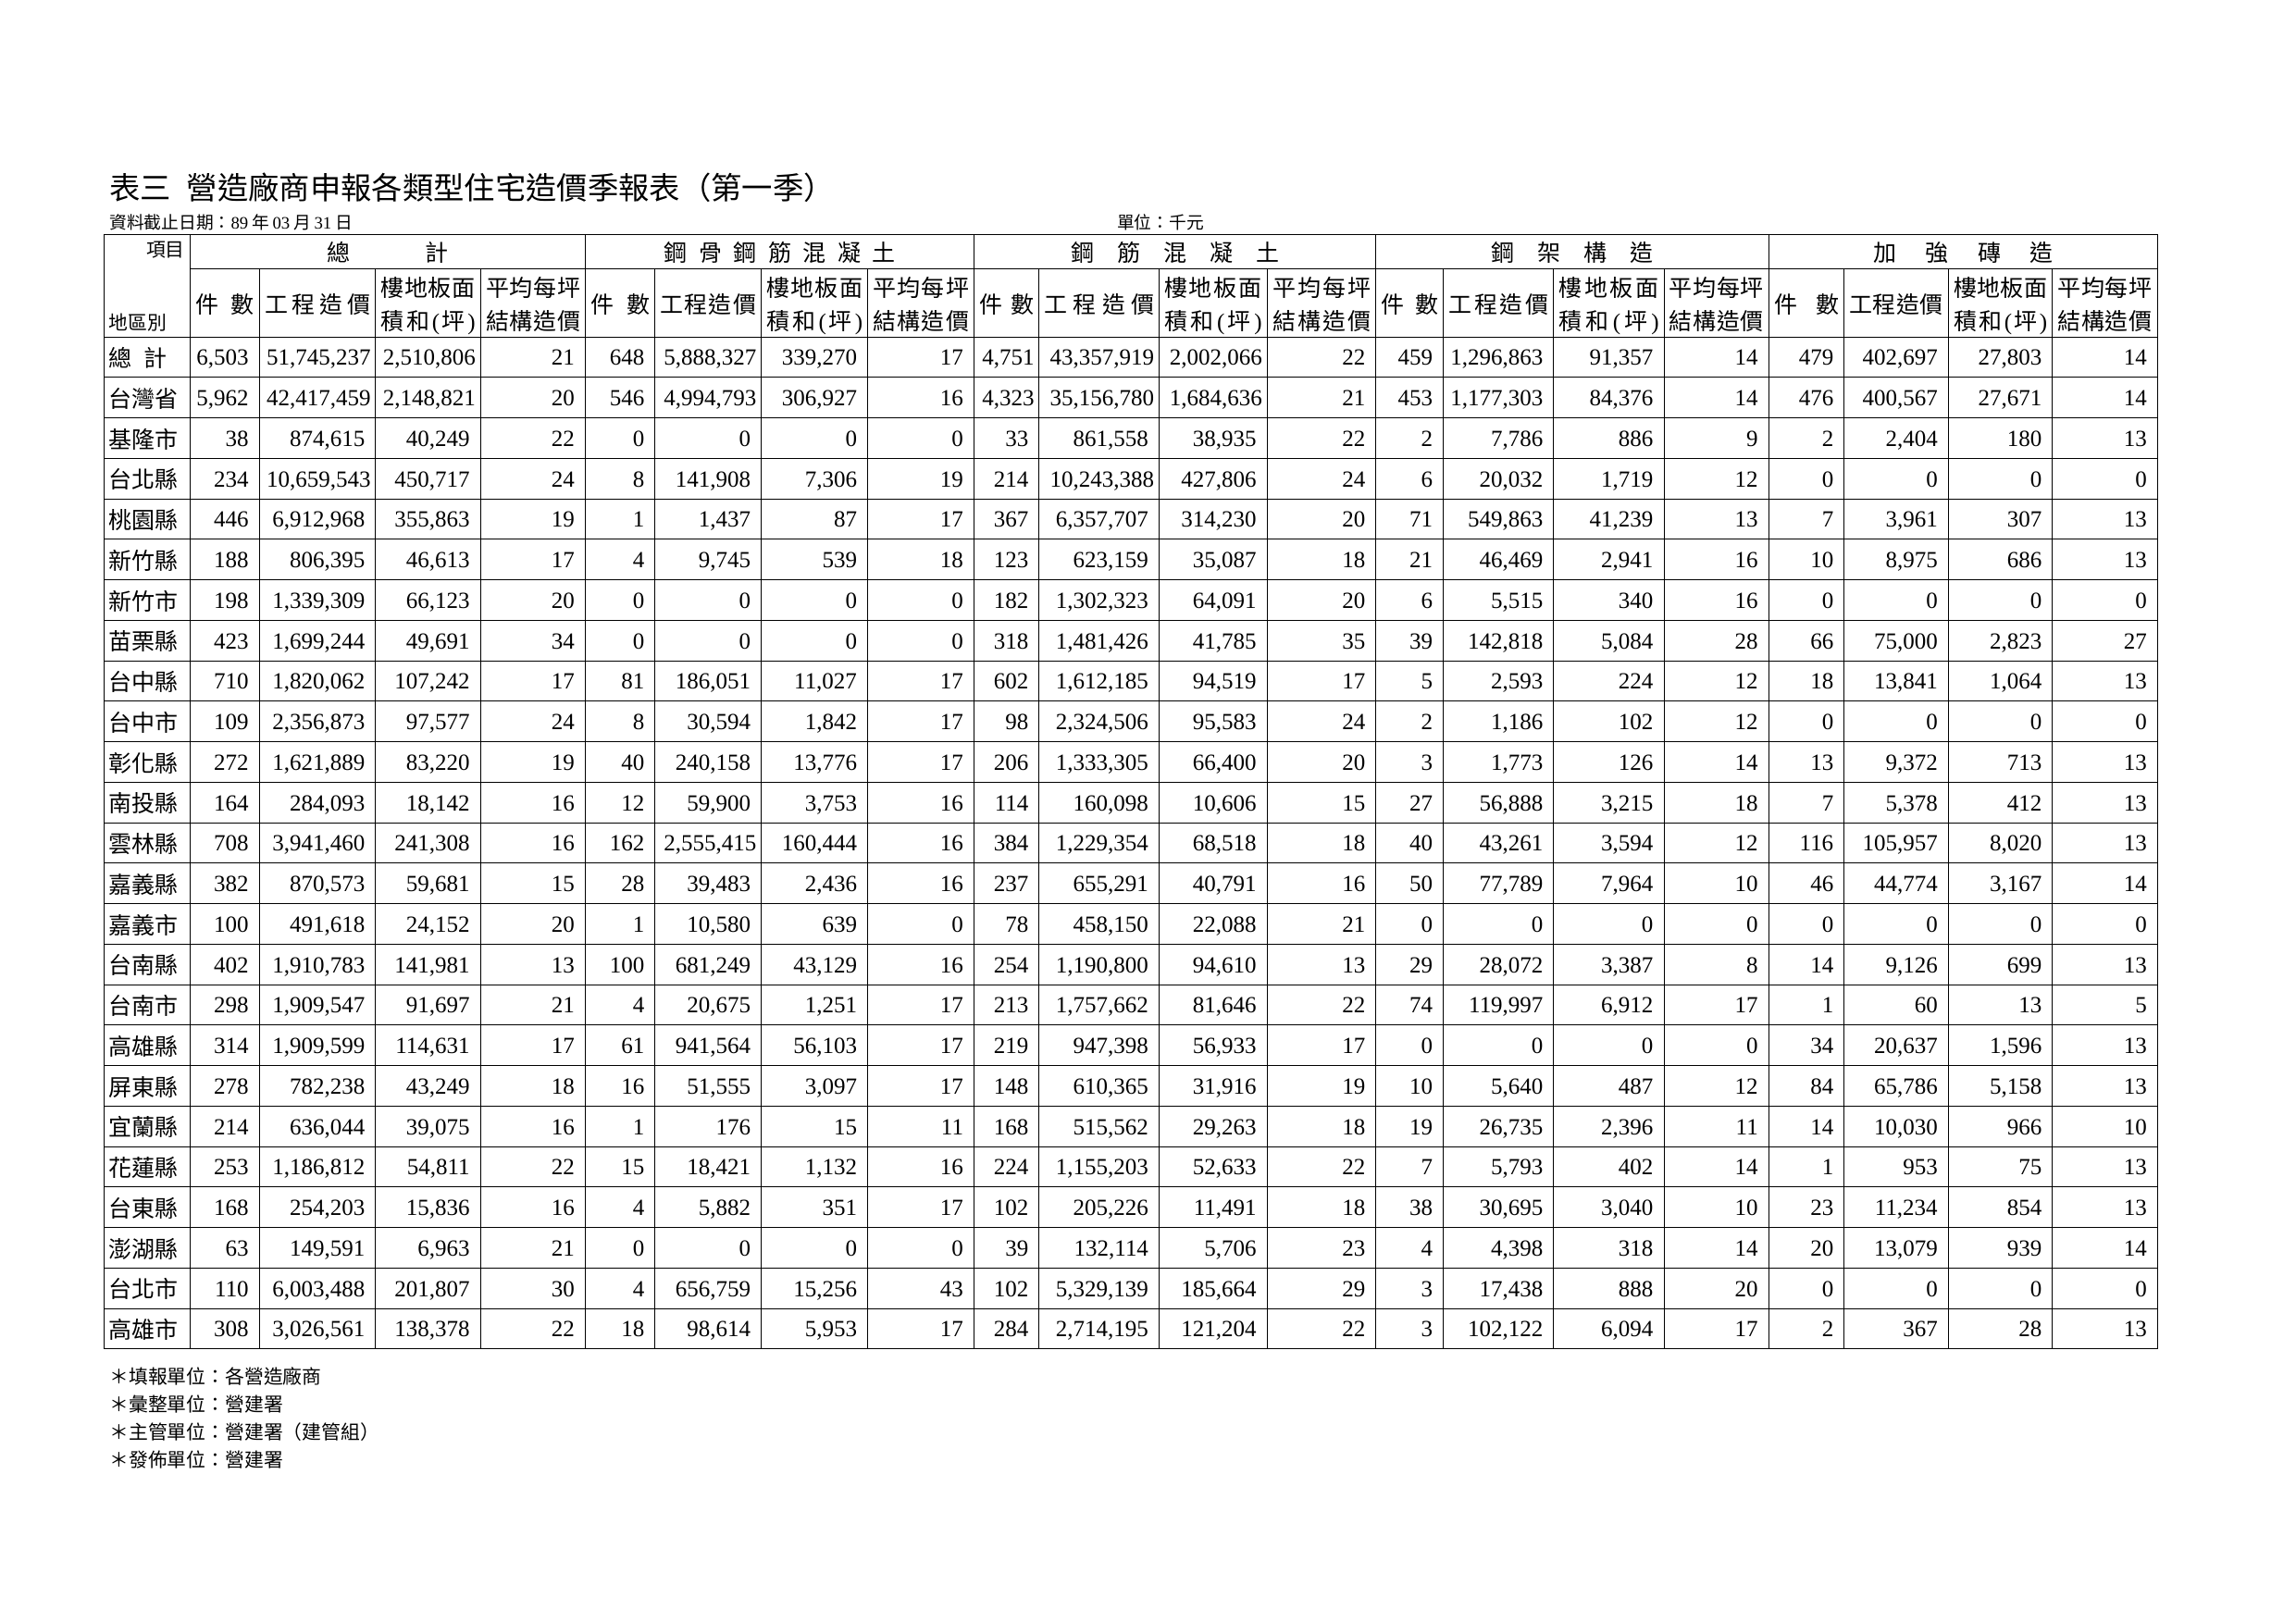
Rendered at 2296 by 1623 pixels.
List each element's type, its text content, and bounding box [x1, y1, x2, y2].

table_cell 9,745 [655, 539, 761, 579]
table_cell 100 [586, 945, 654, 984]
table_cell 51,745,237 [260, 338, 375, 377]
table_cell 7,786 [1444, 418, 1553, 458]
table_cell 10 [2053, 1107, 2157, 1146]
table_cell 681,249 [655, 945, 761, 984]
table_cell 254 [974, 945, 1038, 984]
table_cell 2 [1769, 418, 1843, 458]
table_cell 655,291 [1039, 863, 1159, 903]
table_cell 13 [2053, 1147, 2157, 1186]
table_cell 南投縣 [105, 783, 190, 822]
table_cell 10 [1665, 1187, 1769, 1227]
table_cell 8,975 [1844, 539, 1948, 579]
table_cell 16 [481, 1107, 585, 1146]
table_cell 384 [974, 824, 1038, 862]
table_cell 340 [1554, 580, 1664, 620]
table_cell 0 [868, 904, 974, 944]
table_cell 77,789 [1444, 863, 1553, 903]
table_cell 308 [191, 1309, 259, 1348]
table_cell 0 [1554, 1025, 1664, 1065]
table_cell 22 [481, 1309, 585, 1348]
table_cell 15 [762, 1107, 867, 1146]
table_cell 487 [1554, 1066, 1664, 1106]
table_cell 339,270 [762, 338, 867, 377]
table_cell 28 [586, 863, 654, 903]
table_cell 13 [2053, 1309, 2157, 1348]
table_cell 11,234 [1844, 1187, 1948, 1227]
table_cell 121,204 [1160, 1309, 1267, 1348]
table_cell 24 [1268, 459, 1375, 498]
table_cell 427,806 [1160, 459, 1267, 498]
table_cell 114,631 [376, 1025, 480, 1065]
table_cell 13 [2053, 742, 2157, 782]
table_cell 0 [1949, 580, 2052, 620]
table_cell 26,735 [1444, 1107, 1553, 1146]
table_cell 102 [974, 1187, 1038, 1227]
table_cell 20 [1268, 500, 1375, 539]
table_cell 16 [481, 1187, 585, 1227]
table_cell 3,097 [762, 1066, 867, 1106]
table_cell 件 數 [191, 269, 259, 336]
table_cell 94,519 [1160, 662, 1267, 700]
table_cell 4,994,793 [655, 378, 761, 417]
table_cell 2,510,806 [376, 338, 480, 377]
table_cell 18 [868, 539, 974, 579]
table_cell 20,032 [1444, 459, 1553, 498]
table_cell 7,306 [762, 459, 867, 498]
table_cell 66,123 [376, 580, 480, 620]
table_cell 602 [974, 662, 1038, 700]
table_cell 11 [1665, 1107, 1769, 1146]
table_cell 95,583 [1160, 701, 1267, 741]
table_cell 3 [1376, 742, 1443, 782]
table_cell 476 [1769, 378, 1843, 417]
table_cell 18 [1268, 1107, 1375, 1146]
table_cell 嘉義市 [105, 904, 190, 944]
table_cell 854 [1949, 1187, 2052, 1227]
table_header 加 強 磚 造 [1769, 235, 2157, 268]
table_cell 21 [1268, 904, 1375, 944]
table_cell 4 [586, 985, 654, 1024]
table_cell 623,159 [1039, 539, 1159, 579]
table_cell 桃園縣 [105, 500, 190, 539]
table_cell 39 [974, 1228, 1038, 1268]
table_cell 34 [481, 621, 585, 660]
table_cell 6 [1376, 580, 1443, 620]
table_cell 14 [1769, 945, 1843, 984]
table_cell 1,757,662 [1039, 985, 1159, 1024]
table_cell 40 [1376, 824, 1443, 862]
table_cell 0 [1769, 701, 1843, 741]
table_cell 966 [1949, 1107, 2052, 1146]
table_cell 0 [868, 1228, 974, 1268]
table_cell 81,646 [1160, 985, 1267, 1024]
table_cell 30 [481, 1269, 585, 1307]
table_cell 0 [1949, 701, 2052, 741]
table_cell 3,941,460 [260, 824, 375, 862]
table_cell 30,695 [1444, 1187, 1553, 1227]
table_cell 17,438 [1444, 1269, 1553, 1307]
table_cell 20 [1268, 742, 1375, 782]
table_cell 9,126 [1844, 945, 1948, 984]
table_cell 7 [1376, 1147, 1443, 1186]
table_cell 75 [1949, 1147, 2052, 1186]
table_cell 1 [586, 500, 654, 539]
table_cell 46,469 [1444, 539, 1553, 579]
table_cell 10 [1665, 863, 1769, 903]
table_cell 2,356,873 [260, 701, 375, 741]
table_cell 17 [1268, 1025, 1375, 1065]
table_cell 102 [974, 1269, 1038, 1307]
table_cell 5,888,327 [655, 338, 761, 377]
table_cell 18 [1769, 662, 1843, 700]
table_cell 539 [762, 539, 867, 579]
table_cell 樓地板面積和(坪) [1160, 269, 1267, 336]
table_cell 491,618 [260, 904, 375, 944]
table_cell 39,483 [655, 863, 761, 903]
table_cell 63 [191, 1228, 259, 1268]
table_cell 22 [1268, 338, 1375, 377]
table_cell 3,040 [1554, 1187, 1664, 1227]
table_cell 382 [191, 863, 259, 903]
table_cell 16 [1268, 863, 1375, 903]
table_cell 546 [586, 378, 654, 417]
table_cell 4 [586, 1269, 654, 1307]
table_cell 16 [868, 824, 974, 862]
table_cell 83,220 [376, 742, 480, 782]
table_cell 272 [191, 742, 259, 782]
table_cell 15,836 [376, 1187, 480, 1227]
table_cell 6,003,488 [260, 1269, 375, 1307]
table_cell 6 [1376, 459, 1443, 498]
table_cell 5,084 [1554, 621, 1664, 660]
table_cell 18 [481, 1066, 585, 1106]
table_cell 446 [191, 500, 259, 539]
table_cell 1 [1769, 1147, 1843, 1186]
table_cell 19 [481, 742, 585, 782]
table_cell 13 [2053, 418, 2157, 458]
table_cell 708 [191, 824, 259, 862]
table_cell 149,591 [260, 1228, 375, 1268]
table_cell 109 [191, 701, 259, 741]
table_cell 1,251 [762, 985, 867, 1024]
table_cell 樓地板面積和(坪) [762, 269, 867, 336]
table_cell 19 [1268, 1066, 1375, 1106]
table_cell 939 [1949, 1228, 2052, 1268]
table_cell 119,997 [1444, 985, 1553, 1024]
table_cell 樓地板面積和(坪) [1949, 269, 2052, 336]
table_cell 710 [191, 662, 259, 700]
table_cell 188 [191, 539, 259, 579]
table_cell 206 [974, 742, 1038, 782]
table_cell 屏東縣 [105, 1066, 190, 1106]
table_cell 19 [481, 500, 585, 539]
table_cell 2 [1376, 701, 1443, 741]
table_cell 0 [868, 621, 974, 660]
table_cell 1,155,203 [1039, 1147, 1159, 1186]
table_cell 新竹縣 [105, 539, 190, 579]
table_cell 176 [655, 1107, 761, 1146]
table_cell 工程造價 [1039, 269, 1159, 336]
table_cell 66 [1769, 621, 1843, 660]
table_cell 平均每坪結構造價 [1268, 269, 1375, 336]
table_cell 17 [868, 1066, 974, 1106]
table_cell 0 [2053, 904, 2157, 944]
table_cell 1,339,309 [260, 580, 375, 620]
table_cell 基隆市 [105, 418, 190, 458]
table_cell 66,400 [1160, 742, 1267, 782]
table_cell 28,072 [1444, 945, 1553, 984]
table_cell 40,249 [376, 418, 480, 458]
table_cell 78 [974, 904, 1038, 944]
table_cell 35,087 [1160, 539, 1267, 579]
table_cell 7,964 [1554, 863, 1664, 903]
table_cell 224 [974, 1147, 1038, 1186]
table_cell 42,417,459 [260, 378, 375, 417]
table_cell 84,376 [1554, 378, 1664, 417]
table_cell 59,681 [376, 863, 480, 903]
table_cell 11 [868, 1107, 974, 1146]
table_cell 15 [586, 1147, 654, 1186]
table_cell 17 [1665, 1309, 1769, 1348]
table_cell 13 [1268, 945, 1375, 984]
table_cell 件數 [974, 269, 1038, 336]
table_header 總 計 [191, 235, 585, 268]
table_cell 46,613 [376, 539, 480, 579]
table_cell 12 [1665, 662, 1769, 700]
table_cell 台灣省 [105, 378, 190, 417]
table_cell 35,156,780 [1039, 378, 1159, 417]
table_cell 3,167 [1949, 863, 2052, 903]
table_cell 17 [868, 338, 974, 377]
table_cell 20 [481, 904, 585, 944]
table_cell 39,075 [376, 1107, 480, 1146]
table_cell 17 [868, 500, 974, 539]
table_cell 0 [1769, 459, 1843, 498]
table_cell 20,637 [1844, 1025, 1948, 1065]
table_cell 13 [481, 945, 585, 984]
table_cell 11,491 [1160, 1187, 1267, 1227]
table_cell 4,751 [974, 338, 1038, 377]
table_cell 953 [1844, 1147, 1948, 1186]
table_cell 22 [1268, 1309, 1375, 1348]
table_cell 98,614 [655, 1309, 761, 1348]
table_cell 0 [586, 418, 654, 458]
table_cell 160,444 [762, 824, 867, 862]
table_cell 54,811 [376, 1147, 480, 1186]
table_cell 141,981 [376, 945, 480, 984]
table_cell 5 [2053, 985, 2157, 1024]
table_cell 20 [481, 580, 585, 620]
table_cell 0 [1376, 904, 1443, 944]
table_cell 2,555,415 [655, 824, 761, 862]
table_cell 806,395 [260, 539, 375, 579]
table_cell 314 [191, 1025, 259, 1065]
table_cell 44,774 [1844, 863, 1948, 903]
table_cell 17 [1665, 985, 1769, 1024]
table_cell 224 [1554, 662, 1664, 700]
table_cell 16 [868, 378, 974, 417]
table_cell 318 [1554, 1228, 1664, 1268]
table_cell 479 [1769, 338, 1843, 377]
table_cell 22 [481, 1147, 585, 1186]
table_cell 13 [1665, 500, 1769, 539]
table_cell 8 [586, 459, 654, 498]
table_cell 3,026,561 [260, 1309, 375, 1348]
table_cell 0 [868, 418, 974, 458]
table_cell 5,793 [1444, 1147, 1553, 1186]
table_cell 132,114 [1039, 1228, 1159, 1268]
table_cell 3,961 [1844, 500, 1948, 539]
table_cell 13 [2053, 1025, 2157, 1065]
table_cell 14 [1665, 1147, 1769, 1186]
table_cell 52,633 [1160, 1147, 1267, 1186]
table_cell 142,818 [1444, 621, 1553, 660]
table_cell 2,396 [1554, 1107, 1664, 1146]
table_cell 34 [1769, 1025, 1843, 1065]
table_cell 168 [191, 1187, 259, 1227]
text ＊填報單位：各營造廠商 [109, 1361, 2186, 1389]
table_cell 22 [1268, 418, 1375, 458]
table_cell 10,606 [1160, 783, 1267, 822]
table_cell 12 [586, 783, 654, 822]
table_cell 1,186,812 [260, 1147, 375, 1186]
table_cell 彰化縣 [105, 742, 190, 782]
table_cell 20,675 [655, 985, 761, 1024]
table_cell 14 [1665, 1228, 1769, 1268]
table_cell 138,378 [376, 1309, 480, 1348]
table_cell 17 [868, 1187, 974, 1227]
table_cell 22 [1268, 1147, 1375, 1186]
table_cell 0 [586, 580, 654, 620]
table_header 鋼 筋 混 凝 土 [974, 235, 1375, 268]
table_cell 91,357 [1554, 338, 1664, 377]
table_cell 0 [868, 580, 974, 620]
table_cell 46 [1769, 863, 1843, 903]
table_cell 237 [974, 863, 1038, 903]
table_cell 51,555 [655, 1066, 761, 1106]
table_cell 56,103 [762, 1025, 867, 1065]
table_cell 18,142 [376, 783, 480, 822]
table_header 項目 地區別 [105, 235, 190, 336]
table_cell 1,773 [1444, 742, 1553, 782]
table_cell 102,122 [1444, 1309, 1553, 1348]
table_header 鋼 骨 鋼 筋 混 凝 土 [586, 235, 974, 268]
table_cell 459 [1376, 338, 1443, 377]
table_cell 20 [1665, 1269, 1769, 1307]
text 表三 營造廠商申報各類型住宅造價季報表（第一季） [109, 164, 2186, 208]
table_cell 68,518 [1160, 824, 1267, 862]
table_cell 686 [1949, 539, 2052, 579]
table_cell 1,296,863 [1444, 338, 1553, 377]
table_cell 0 [586, 1228, 654, 1268]
table_cell 16 [868, 863, 974, 903]
table_cell 105,957 [1844, 824, 1948, 862]
table_cell 2 [1769, 1309, 1843, 1348]
table_cell 114 [974, 783, 1038, 822]
table_cell 22 [1268, 985, 1375, 1024]
table_cell 宜蘭縣 [105, 1107, 190, 1146]
table_cell 6,357,707 [1039, 500, 1159, 539]
table_cell 17 [481, 539, 585, 579]
table_cell 284,093 [260, 783, 375, 822]
table_cell 21 [1268, 378, 1375, 417]
table_cell 3 [1376, 1309, 1443, 1348]
table_cell 0 [1769, 1269, 1843, 1307]
table_cell 台中縣 [105, 662, 190, 700]
table_cell 610,365 [1039, 1066, 1159, 1106]
table_cell 14 [2053, 863, 2157, 903]
table_cell 636,044 [260, 1107, 375, 1146]
table_cell 198 [191, 580, 259, 620]
table_cell 21 [1376, 539, 1443, 579]
table_cell 98 [974, 701, 1038, 741]
table_cell 100 [191, 904, 259, 944]
table_cell 13 [1949, 985, 2052, 1024]
table_cell 16 [481, 783, 585, 822]
table_cell 20 [1268, 580, 1375, 620]
table_cell 21 [481, 985, 585, 1024]
table_cell 22,088 [1160, 904, 1267, 944]
table_cell 1,719 [1554, 459, 1664, 498]
table_cell 355,863 [376, 500, 480, 539]
table_cell 219 [974, 1025, 1038, 1065]
table_cell 0 [762, 418, 867, 458]
table_cell 639 [762, 904, 867, 944]
table_cell 18 [1268, 539, 1375, 579]
table_cell 278 [191, 1066, 259, 1106]
table_cell 7 [1769, 783, 1843, 822]
table_cell 1,621,889 [260, 742, 375, 782]
table_cell 總 計 [105, 338, 190, 377]
table_cell 61 [586, 1025, 654, 1065]
table_cell 185,664 [1160, 1269, 1267, 1307]
table_cell 0 [1949, 904, 2052, 944]
table_cell 13,079 [1844, 1228, 1948, 1268]
table_cell 284 [974, 1309, 1038, 1348]
table_cell 186,051 [655, 662, 761, 700]
table_cell 13 [2053, 783, 2157, 822]
table_cell 件數 [1376, 269, 1443, 336]
text ＊彙整單位：營建署 [109, 1389, 2186, 1417]
table_cell 33 [974, 418, 1038, 458]
table_cell 6,963 [376, 1228, 480, 1268]
table_cell 38,935 [1160, 418, 1267, 458]
table_cell 782,238 [260, 1066, 375, 1106]
table_cell 13 [2053, 500, 2157, 539]
table_cell 1,596 [1949, 1025, 2052, 1065]
table_cell 298 [191, 985, 259, 1024]
table_cell 20 [1769, 1228, 1843, 1268]
table_cell 123 [974, 539, 1038, 579]
table_cell 0 [655, 418, 761, 458]
table_cell 6,912 [1554, 985, 1664, 1024]
table_cell 18 [586, 1309, 654, 1348]
table_cell 0 [1444, 1025, 1553, 1065]
table_cell 4 [586, 539, 654, 579]
table_cell 3,594 [1554, 824, 1664, 862]
table_cell 2,002,066 [1160, 338, 1267, 377]
table_cell 24,152 [376, 904, 480, 944]
table_cell 18 [1665, 783, 1769, 822]
table_cell 74 [1376, 985, 1443, 1024]
table_cell 27,803 [1949, 338, 2052, 377]
table_cell 0 [655, 1228, 761, 1268]
table_cell 6,503 [191, 338, 259, 377]
text ＊主管單位：營建署（建管組） [109, 1417, 2186, 1444]
table_cell 平均每坪結構造價 [2053, 269, 2157, 336]
table_cell 件 數 [1769, 269, 1843, 336]
table_cell 高雄縣 [105, 1025, 190, 1065]
table_cell 1,333,305 [1039, 742, 1159, 782]
table_cell 870,573 [260, 863, 375, 903]
table_cell 81 [586, 662, 654, 700]
table_cell 318 [974, 621, 1038, 660]
table_cell 29,263 [1160, 1107, 1267, 1146]
table_cell 0 [762, 1228, 867, 1268]
table_cell 平均每坪結構造價 [1665, 269, 1769, 336]
table_cell 0 [655, 580, 761, 620]
table_cell 15,256 [762, 1269, 867, 1307]
table_cell 0 [1554, 904, 1664, 944]
table_cell 台北市 [105, 1269, 190, 1307]
table_cell 樓地板面積和(坪) [1554, 269, 1664, 336]
table_cell 458,150 [1039, 904, 1159, 944]
table_cell 澎湖縣 [105, 1228, 190, 1268]
table_cell 0 [1844, 1269, 1948, 1307]
table_cell 17 [868, 985, 974, 1024]
table_cell 107,242 [376, 662, 480, 700]
table_cell 40,791 [1160, 863, 1267, 903]
table_cell 1 [586, 904, 654, 944]
table_cell 1,612,185 [1039, 662, 1159, 700]
table_cell 13 [2053, 1187, 2157, 1227]
table_cell 29 [1268, 1269, 1375, 1307]
table_cell 0 [1844, 701, 1948, 741]
table_cell 160,098 [1039, 783, 1159, 822]
table_cell 1,820,062 [260, 662, 375, 700]
table_cell 9,372 [1844, 742, 1948, 782]
table_cell 24 [481, 701, 585, 741]
table_cell 38 [1376, 1187, 1443, 1227]
table_cell 656,759 [655, 1269, 761, 1307]
table_cell 0 [762, 580, 867, 620]
table_cell 39 [1376, 621, 1443, 660]
table_cell 549,863 [1444, 500, 1553, 539]
table_cell 13 [2053, 824, 2157, 862]
table_cell 10 [1769, 539, 1843, 579]
table_cell 工程造價 [655, 269, 761, 336]
table_cell 24 [481, 459, 585, 498]
table_cell 平均每坪結構造價 [868, 269, 974, 336]
table_cell 453 [1376, 378, 1443, 417]
table_cell 14 [2053, 378, 2157, 417]
table_cell 75,000 [1844, 621, 1948, 660]
table_cell 861,558 [1039, 418, 1159, 458]
table_cell 0 [1844, 459, 1948, 498]
table_cell 13 [2053, 539, 2157, 579]
table_cell 30,594 [655, 701, 761, 741]
table_cell 41,785 [1160, 621, 1267, 660]
table_cell 164 [191, 783, 259, 822]
table_cell 0 [1665, 904, 1769, 944]
table_cell 213 [974, 985, 1038, 1024]
table_cell 450,717 [376, 459, 480, 498]
table_cell 19 [1376, 1107, 1443, 1146]
table_cell 43,129 [762, 945, 867, 984]
table_cell 180 [1949, 418, 2052, 458]
table_cell 947,398 [1039, 1025, 1159, 1065]
table_cell 13 [2053, 662, 2157, 700]
table_cell 2,404 [1844, 418, 1948, 458]
table_cell 515,562 [1039, 1107, 1159, 1146]
table_cell 3,753 [762, 783, 867, 822]
table_cell 17 [868, 742, 974, 782]
text 資料截止日期：89年03月31日 單位：千元 [109, 208, 2186, 234]
text ＊發佈單位：營建署 [109, 1444, 2186, 1473]
table_cell 402 [1554, 1147, 1664, 1186]
table_cell 14 [2053, 338, 2157, 377]
table_cell 台南縣 [105, 945, 190, 984]
table_cell 314,230 [1160, 500, 1267, 539]
table_cell 13 [1769, 742, 1843, 782]
table_cell 10,659,543 [260, 459, 375, 498]
table_cell 1,699,244 [260, 621, 375, 660]
table_cell 23 [1268, 1228, 1375, 1268]
table_cell 工程造價 [260, 269, 375, 336]
table_cell 件 數 [586, 269, 654, 336]
table_cell 102 [1554, 701, 1664, 741]
table_cell 201,807 [376, 1269, 480, 1307]
table_cell 65,786 [1844, 1066, 1948, 1106]
table_cell 1,684,636 [1160, 378, 1267, 417]
table_cell 18 [1268, 824, 1375, 862]
table_cell 13 [2053, 1066, 2157, 1106]
table_cell 8 [1665, 945, 1769, 984]
table_cell 8 [586, 701, 654, 741]
table_cell 13,841 [1844, 662, 1948, 700]
table_cell 941,564 [655, 1025, 761, 1065]
table_cell 64,091 [1160, 580, 1267, 620]
table_cell 3,215 [1554, 783, 1664, 822]
table_cell 13 [2053, 945, 2157, 984]
table_cell 91,697 [376, 985, 480, 1024]
table_cell 6,094 [1554, 1309, 1664, 1348]
table_cell 367 [974, 500, 1038, 539]
table_cell 9 [1665, 418, 1769, 458]
table_cell 5,953 [762, 1309, 867, 1348]
table_cell 20 [481, 378, 585, 417]
table_cell 2,148,821 [376, 378, 480, 417]
table_cell 35 [1268, 621, 1375, 660]
table_cell 17 [481, 662, 585, 700]
table_cell 1,302,323 [1039, 580, 1159, 620]
table_cell 1,910,783 [260, 945, 375, 984]
table_cell 402,697 [1844, 338, 1948, 377]
table_cell 28 [1949, 1309, 2052, 1348]
table_cell 4,323 [974, 378, 1038, 417]
table_cell 71 [1376, 500, 1443, 539]
table_cell 17 [868, 701, 974, 741]
table_cell 雲林縣 [105, 824, 190, 862]
table_cell 12 [1665, 1066, 1769, 1106]
table_cell 11,027 [762, 662, 867, 700]
table_cell 17 [868, 1309, 974, 1348]
table_cell 2,823 [1949, 621, 2052, 660]
table_cell 1,190,800 [1039, 945, 1159, 984]
table_cell 1,842 [762, 701, 867, 741]
table_cell 59,900 [655, 783, 761, 822]
table_cell 60 [1844, 985, 1948, 1024]
table_cell 台南市 [105, 985, 190, 1024]
table_cell 1 [586, 1107, 654, 1146]
table_cell 0 [1949, 1269, 2052, 1307]
table_cell 306,927 [762, 378, 867, 417]
table_cell 400,567 [1844, 378, 1948, 417]
table_cell 874,615 [260, 418, 375, 458]
table_cell 17 [1268, 662, 1375, 700]
table_cell 1,177,303 [1444, 378, 1553, 417]
table_cell 17 [868, 1025, 974, 1065]
table_cell 0 [762, 621, 867, 660]
table_cell 14 [1769, 1107, 1843, 1146]
table_cell 15 [1268, 783, 1375, 822]
table_cell 214 [974, 459, 1038, 498]
table_cell 台東縣 [105, 1187, 190, 1227]
table_cell 27 [1376, 783, 1443, 822]
table_cell 43,357,919 [1039, 338, 1159, 377]
table_cell 1,481,426 [1039, 621, 1159, 660]
table_cell 工程造價 [1844, 269, 1948, 336]
table_cell 5,962 [191, 378, 259, 417]
table_cell 126 [1554, 742, 1664, 782]
table_cell 12 [1665, 701, 1769, 741]
table_cell 87 [762, 500, 867, 539]
table_cell 94,610 [1160, 945, 1267, 984]
table_cell 27 [2053, 621, 2157, 660]
table_cell 240,158 [655, 742, 761, 782]
table_cell 50 [1376, 863, 1443, 903]
table_cell 22 [481, 418, 585, 458]
table_cell 254,203 [260, 1187, 375, 1227]
table_cell 110 [191, 1269, 259, 1307]
table_cell 23 [1769, 1187, 1843, 1227]
table_cell 423 [191, 621, 259, 660]
table_cell 苗栗縣 [105, 621, 190, 660]
table_cell 40 [586, 742, 654, 782]
table_cell 38 [191, 418, 259, 458]
table_cell 56,933 [1160, 1025, 1267, 1065]
table_cell 7 [1769, 500, 1843, 539]
table_cell 4,398 [1444, 1228, 1553, 1268]
table_cell 2 [1376, 418, 1443, 458]
table_cell 5 [1376, 662, 1443, 700]
table_cell 1 [1769, 985, 1843, 1024]
table_cell 6,912,968 [260, 500, 375, 539]
table_cell 1,437 [655, 500, 761, 539]
table_cell 2,436 [762, 863, 867, 903]
table_cell 15 [481, 863, 585, 903]
table_cell 14 [1665, 378, 1769, 417]
table_cell 1,064 [1949, 662, 2052, 700]
table_cell 3,387 [1554, 945, 1664, 984]
table_cell 888 [1554, 1269, 1664, 1307]
table_cell 253 [191, 1147, 259, 1186]
table_cell 0 [1769, 580, 1843, 620]
table_cell 2,593 [1444, 662, 1553, 700]
table_cell 3 [1376, 1269, 1443, 1307]
table_cell 307 [1949, 500, 2052, 539]
table_cell 234 [191, 459, 259, 498]
table_cell 5,882 [655, 1187, 761, 1227]
table_cell 148 [974, 1066, 1038, 1106]
table_cell 平均每坪結構造價 [481, 269, 585, 336]
table_cell 2,714,195 [1039, 1309, 1159, 1348]
table_cell 18 [1268, 1187, 1375, 1227]
table_cell 13,776 [762, 742, 867, 782]
table_cell 高雄市 [105, 1309, 190, 1348]
table_cell 12 [1665, 824, 1769, 862]
table_cell 412 [1949, 783, 2052, 822]
table_cell 10,243,388 [1039, 459, 1159, 498]
table_cell 14 [1665, 338, 1769, 377]
table_cell 43 [868, 1269, 974, 1307]
table_cell 10 [1376, 1066, 1443, 1106]
table_cell 新竹市 [105, 580, 190, 620]
table_cell 0 [1444, 904, 1553, 944]
table_cell 5,158 [1949, 1066, 2052, 1106]
table_cell 0 [1844, 580, 1948, 620]
table_cell 16 [586, 1066, 654, 1106]
table_cell 1,909,599 [260, 1025, 375, 1065]
table_cell 0 [1376, 1025, 1443, 1065]
table_cell 24 [1268, 701, 1375, 741]
table_cell 29 [1376, 945, 1443, 984]
table_cell 205,226 [1039, 1187, 1159, 1227]
table_cell 嘉義縣 [105, 863, 190, 903]
table_cell 43,261 [1444, 824, 1553, 862]
table_cell 0 [2053, 1269, 2157, 1307]
table_cell 14 [1665, 742, 1769, 782]
table_cell 18,421 [655, 1147, 761, 1186]
table_cell 0 [2053, 701, 2157, 741]
table_cell 花蓮縣 [105, 1147, 190, 1186]
table_cell 886 [1554, 418, 1664, 458]
table_cell 5,378 [1844, 783, 1948, 822]
table_cell 182 [974, 580, 1038, 620]
table_cell 351 [762, 1187, 867, 1227]
table_cell 56,888 [1444, 783, 1553, 822]
table_cell 工程造價 [1444, 269, 1553, 336]
table_cell 5,706 [1160, 1228, 1267, 1268]
table_cell 1,132 [762, 1147, 867, 1186]
table_cell 141,908 [655, 459, 761, 498]
table_cell 14 [2053, 1228, 2157, 1268]
table_cell 28 [1665, 621, 1769, 660]
table_cell 0 [1949, 459, 2052, 498]
table_cell 168 [974, 1107, 1038, 1146]
table_cell 648 [586, 338, 654, 377]
table_cell 17 [868, 662, 974, 700]
table_cell 41,239 [1554, 500, 1664, 539]
table_cell 214 [191, 1107, 259, 1146]
table_cell 21 [481, 338, 585, 377]
table_cell 1,909,547 [260, 985, 375, 1024]
table_cell 31,916 [1160, 1066, 1267, 1106]
table_cell 4 [1376, 1228, 1443, 1268]
table_cell 84 [1769, 1066, 1843, 1106]
table_cell 5,640 [1444, 1066, 1553, 1106]
table_cell 4 [586, 1187, 654, 1227]
table_cell 2,324,506 [1039, 701, 1159, 741]
table_cell 0 [1769, 904, 1843, 944]
table_cell 43,249 [376, 1066, 480, 1106]
table_cell 0 [2053, 580, 2157, 620]
table_cell 19 [868, 459, 974, 498]
table_cell 樓地板面積和(坪) [376, 269, 480, 336]
table_cell 162 [586, 824, 654, 862]
table_cell 16 [1665, 539, 1769, 579]
table_cell 367 [1844, 1309, 1948, 1348]
table_cell 0 [1844, 904, 1948, 944]
table_cell 10,580 [655, 904, 761, 944]
table_cell 17 [481, 1025, 585, 1065]
table_cell 台中市 [105, 701, 190, 741]
table_cell 402 [191, 945, 259, 984]
table_cell 16 [868, 1147, 974, 1186]
table_cell 241,308 [376, 824, 480, 862]
table_cell 2,941 [1554, 539, 1664, 579]
table_cell 16 [481, 824, 585, 862]
table_cell 1,186 [1444, 701, 1553, 741]
table_cell 97,577 [376, 701, 480, 741]
table_cell 699 [1949, 945, 2052, 984]
table_cell 台北縣 [105, 459, 190, 498]
table_cell 5,329,139 [1039, 1269, 1159, 1307]
table_cell 0 [1665, 1025, 1769, 1065]
table_cell 16 [868, 783, 974, 822]
table_cell 0 [655, 621, 761, 660]
table_cell 5,515 [1444, 580, 1553, 620]
table_cell 116 [1769, 824, 1843, 862]
table_cell 10,030 [1844, 1107, 1948, 1146]
table_cell 49,691 [376, 621, 480, 660]
table_header 鋼 架 構 造 [1376, 235, 1769, 268]
table_cell 16 [868, 945, 974, 984]
table_cell 21 [481, 1228, 585, 1268]
table_cell 12 [1665, 459, 1769, 498]
table_cell 0 [2053, 459, 2157, 498]
table_cell 16 [1665, 580, 1769, 620]
table_cell 1,229,354 [1039, 824, 1159, 862]
table_cell 8,020 [1949, 824, 2052, 862]
table_cell 0 [586, 621, 654, 660]
table_cell 713 [1949, 742, 2052, 782]
table_cell 27,671 [1949, 378, 2052, 417]
